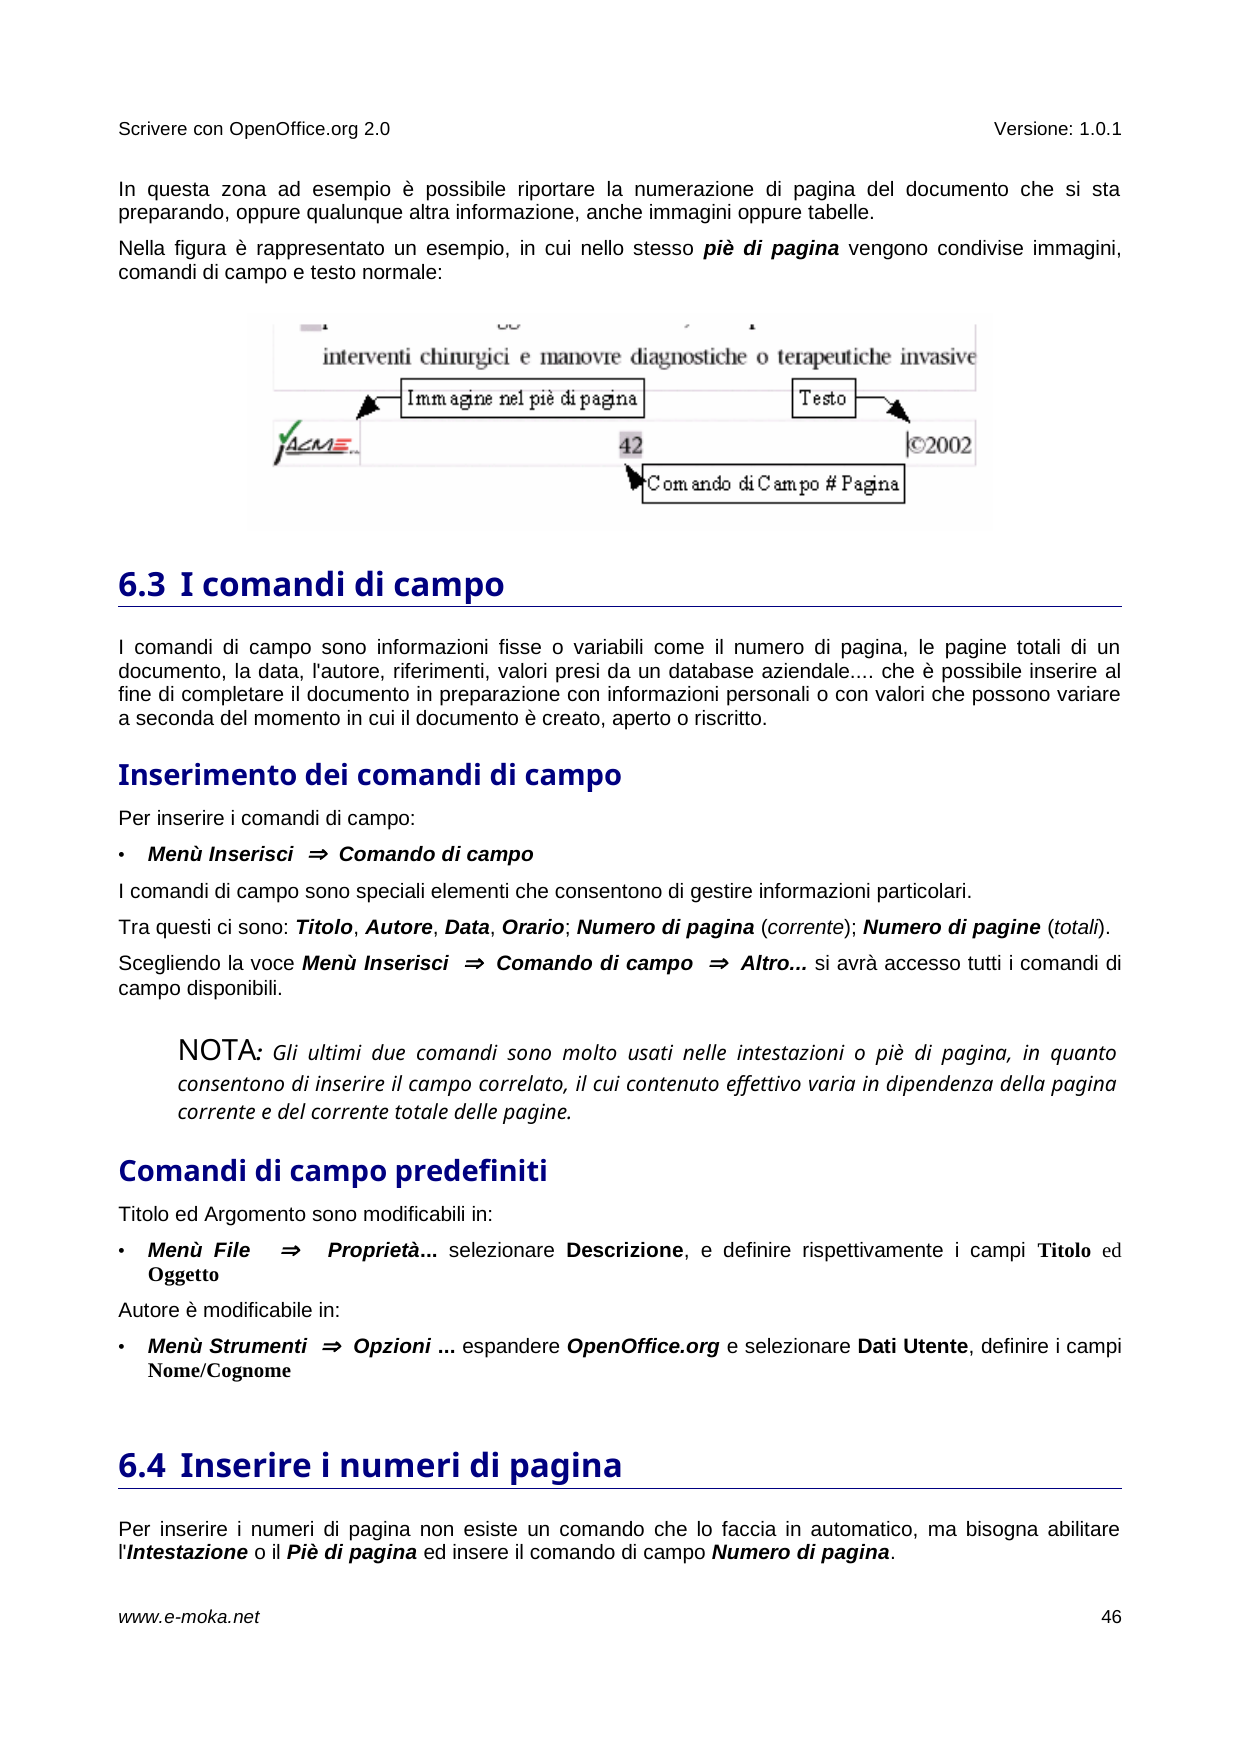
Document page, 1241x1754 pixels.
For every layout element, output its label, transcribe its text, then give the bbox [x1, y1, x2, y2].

text I comandi di campo sono informazioni fisse o variabili come il numero di pagina, le pagine totali di un documento, la data, l'autore, riferimenti, valori presi da un database aziendale.... che è possibile inserire al fine di completare il documento in preparazione con informazioni personali o con valori che possono variare a seconda del momento in cui il documento è creato, aperto o riscritto. [118, 636, 1122, 730]
picture [246, 313, 994, 531]
text In questa zona ad esempio è possibile riportare la numerazione di pagina del documento che si sta preparando, oppure qualunque altra informazione, anche immagini oppure tabelle. [118, 177, 1122, 224]
list Menù File  Proprietà... selezionare Descrizione, e definire rispettivamente i campi Titolo ed Oggetto [118, 1239, 1122, 1286]
subtitle I comandi di campo [118, 343, 1122, 606]
text Nella figura è rappresentato un esempio, in cui nello stesso piè di pagina vengono condivise immagini, comandi di campo e testo normale: [118, 237, 1122, 284]
list Menù Strumenti  Opzioni ... espandere OpenOffice.org e selezionare Dati Utente, definire i campi Nome/Cognome [118, 1335, 1122, 1382]
text Titolo ed Argomento sono modificabili in: [118, 1203, 1122, 1226]
subtitle Inserimento dei comandi di campo [118, 755, 1122, 794]
text Per inserire i numeri di pagina non esiste un comando che lo faccia in automatico, ma bisogna abilitare l'Intestazione o il Piè di pagina ed insere il comando di campo Numero di pagina. [118, 1517, 1122, 1564]
text Per inserire i comandi di campo: [118, 807, 1122, 830]
text Scegliendo la voce Menù Inserisci  Comando di campo  Altro... si avrà accesso tutti i comandi di campo disponibili. [118, 952, 1122, 1000]
text Autore è modificabile in: [118, 1299, 1122, 1322]
subtitle Comandi di campo predefiniti [118, 1151, 1122, 1190]
text I comandi di campo sono speciali elementi che consentono di gestire informazioni particolari. [118, 880, 1122, 903]
text NOTA: Gli ultimi due comandi sono molto usati nelle intestazioni o piè di pagina, in quanto consentono di inserire il campo correlato, il cui contenuto effettivo varia in dipendenza della pagina corrente e del corrente totale delle pagine. [177, 1029, 1122, 1126]
text Tra questi ci sono: Titolo, Autore, Data, Orario; Numero di pagina (corrente); Numero di pagine (totali). [118, 916, 1122, 939]
list Menù Inserisci  Comando di campo [118, 843, 1122, 867]
subtitle Inserire i numeri di pagina [118, 1441, 1122, 1488]
